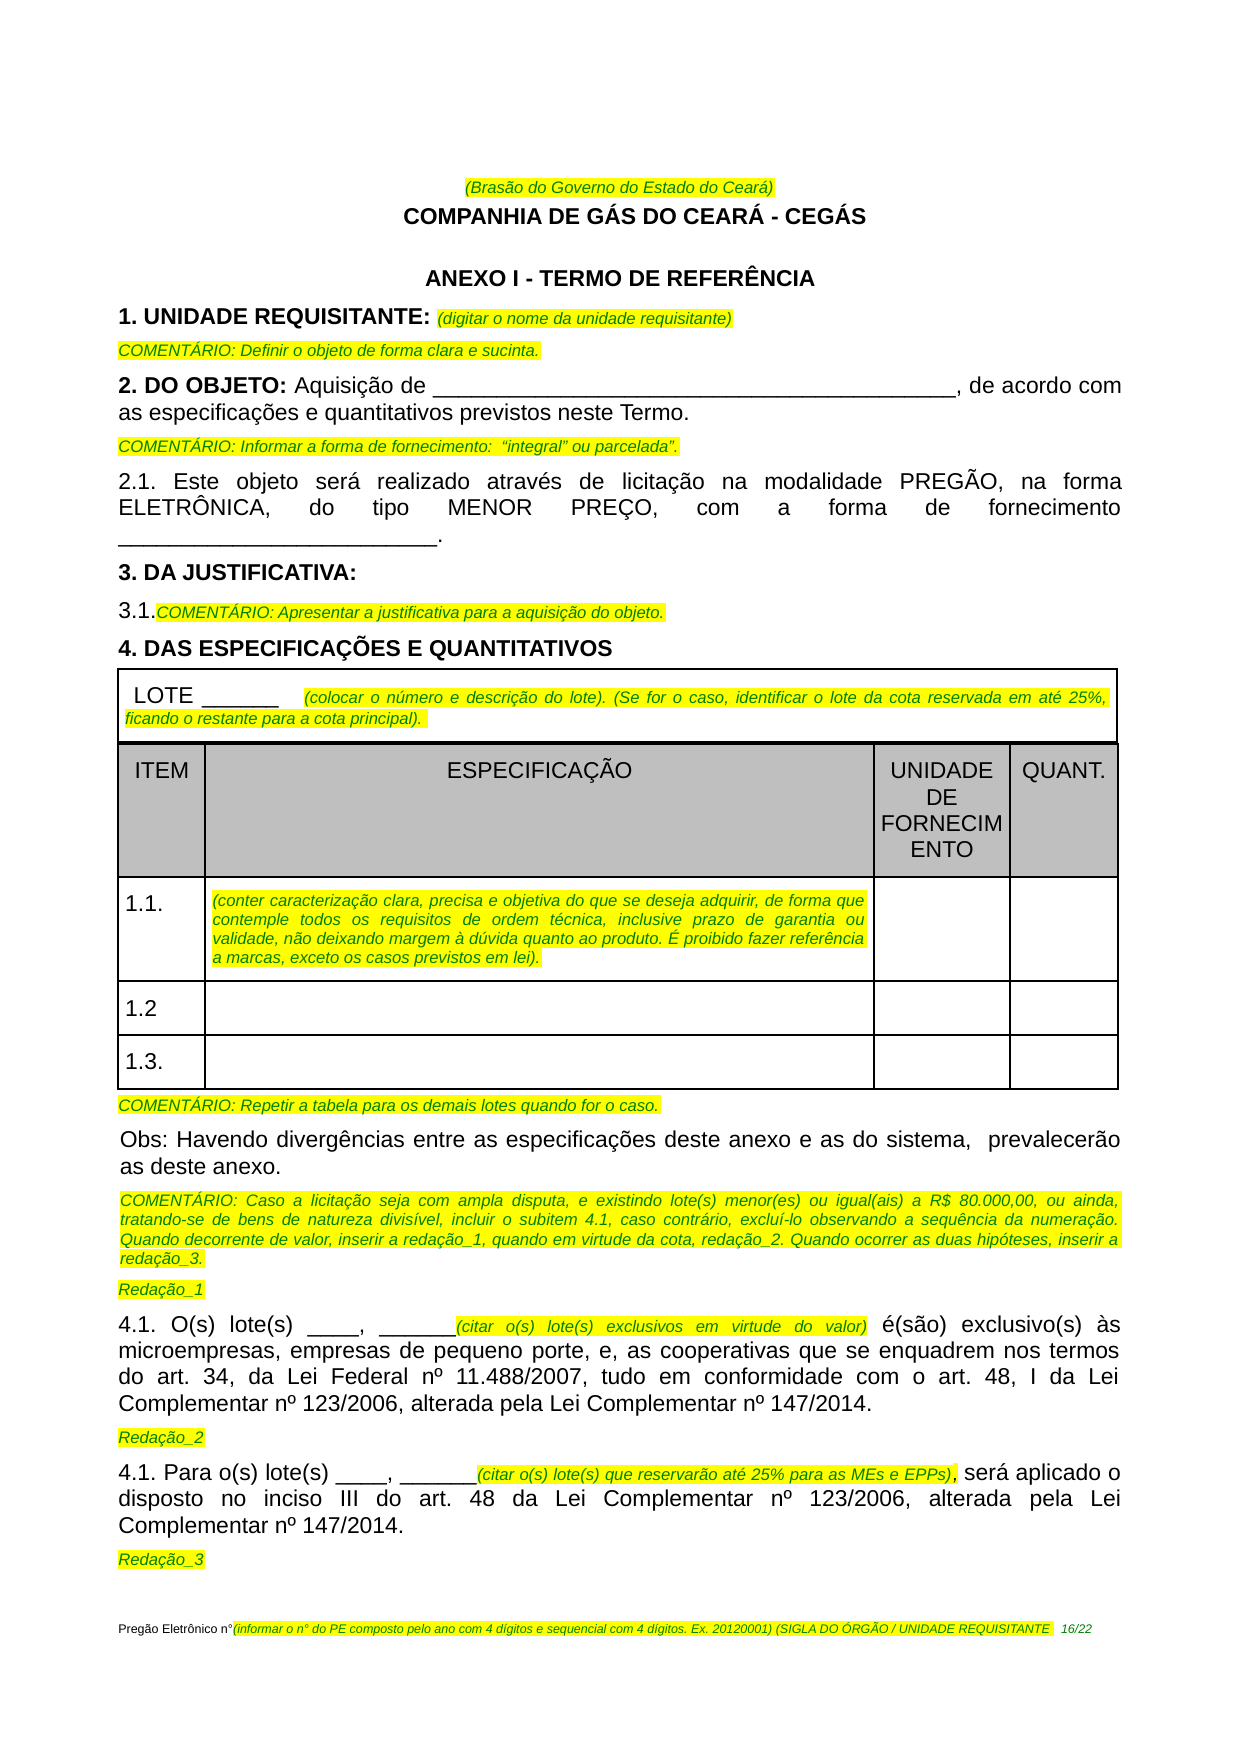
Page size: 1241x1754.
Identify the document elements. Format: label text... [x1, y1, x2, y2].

text 4.1. O(s) lote(s) ____, ______(citar o(s) lote(s) exclusivos em virtude do valor) é(são) exclusivo(s) às microempresas, empresas de pequeno porte, e, as cooperativas que se enquadrem nos termos do art. 34, da Lei Federal nº 11.488/2007, tudo em conformidade com o art. 48, I da Lei Complementar nº 123/2006, alterada pela Lei Complementar nº 147/2014. [118, 1311, 1121, 1416]
table_cell 1.1. [119, 878, 204, 980]
table_header ITEM [119, 745, 204, 876]
table_cell (conter caracterização clara, precisa e objetiva do que se deseja adquirir, de forma que contemple todos os requisitos de ordem técnica, inclusive prazo de garantia ou validade, não deixando margem à dúvida quanto ao produto. É proibido fazer referência a marcas, exceto os casos previstos em lei). [206, 878, 873, 980]
text COMENTÁRIO: Caso a licitação seja com ampla disputa, e existindo lote(s) menor(es) ou igual(ais) a R$ 80.000,00, ou ainda, tratando-se de bens de natureza divisível, incluir o subitem 4.1, caso contrário, excluí-lo observando a sequência da numeração. Quando decorrente de valor, inserir a redação_1, quando em virtude da cota, redação_2. Quando ocorrer as duas hipóteses, inserir a redação_3. [120, 1191, 1122, 1268]
table_cell 1.3. [119, 1036, 204, 1087]
text 4. DAS ESPECIFICAÇÕES E QUANTITATIVOS [118, 635, 1122, 662]
text Redação_1 [118, 1279, 1121, 1299]
table_cell [1011, 982, 1117, 1033]
text 2. DO OBJETO: Aquisição de _________________________________________, de acordo com as especificações e quantitativos previstos neste Termo. [118, 372, 1122, 425]
text 1. UNIDADE REQUISITANTE: (digitar o nome da unidade requisitante) [118, 303, 1122, 329]
table_header ESPECIFICAÇÃO [206, 745, 873, 876]
text Obs: Havendo divergências entre as especificações deste anexo e as do sistema, prevalecerão as deste anexo. [119, 1126, 1122, 1179]
table_header UNIDADE DE FORNECIMENTO [875, 745, 1009, 876]
text 4.1. Para o(s) lote(s) ____, ______(citar o(s) lote(s) que reservarão até 25% para as MEs e EPPs), será aplicado o disposto no inciso III do art. 48 da Lei Complementar nº 123/2006, alterada pela Lei Complementar nº 147/2014. [118, 1459, 1121, 1538]
text ANEXO I - TERMO DE REFERÊNCIA [118, 265, 1122, 291]
text Redação_3 [118, 1550, 1121, 1569]
text COMENTÁRIO: Repetir a tabela para os demais lotes quando for o caso. [118, 1095, 1122, 1114]
text COMENTÁRIO: Definir o objeto de forma clara e sucinta. [118, 341, 1122, 360]
text Redação_2 [118, 1428, 1121, 1447]
table_cell [875, 1036, 1009, 1087]
table_header LOTE ______ (colocar o número e descrição do lote). (Se for o caso, identificar o lote da cota reservada em até 25%, ficando o restante para a cota principal). [119, 670, 1116, 741]
table_cell [1011, 878, 1117, 980]
text 2.1. Este objeto será realizado através de licitação na modalidade PREGÃO, na forma ELETRÔNICA, do tipo MENOR PREÇO, com a forma de fornecimento _________________________. [118, 468, 1122, 547]
table_cell [875, 982, 1009, 1033]
table_header QUANT. [1011, 745, 1117, 876]
text 3.1.COMENTÁRIO: Apresentar a justificativa para a aquisição do objeto. [118, 597, 1122, 623]
text COMENTÁRIO: Informar a forma de fornecimento: “integral” ou parcelada”. [118, 437, 1122, 456]
table_cell [206, 982, 873, 1033]
table_cell [206, 1036, 873, 1087]
table_cell 1.2 [119, 982, 204, 1033]
table_cell [875, 878, 1009, 980]
text 3. DA JUSTIFICATIVA: [118, 559, 1122, 585]
table_cell [1011, 1036, 1117, 1087]
